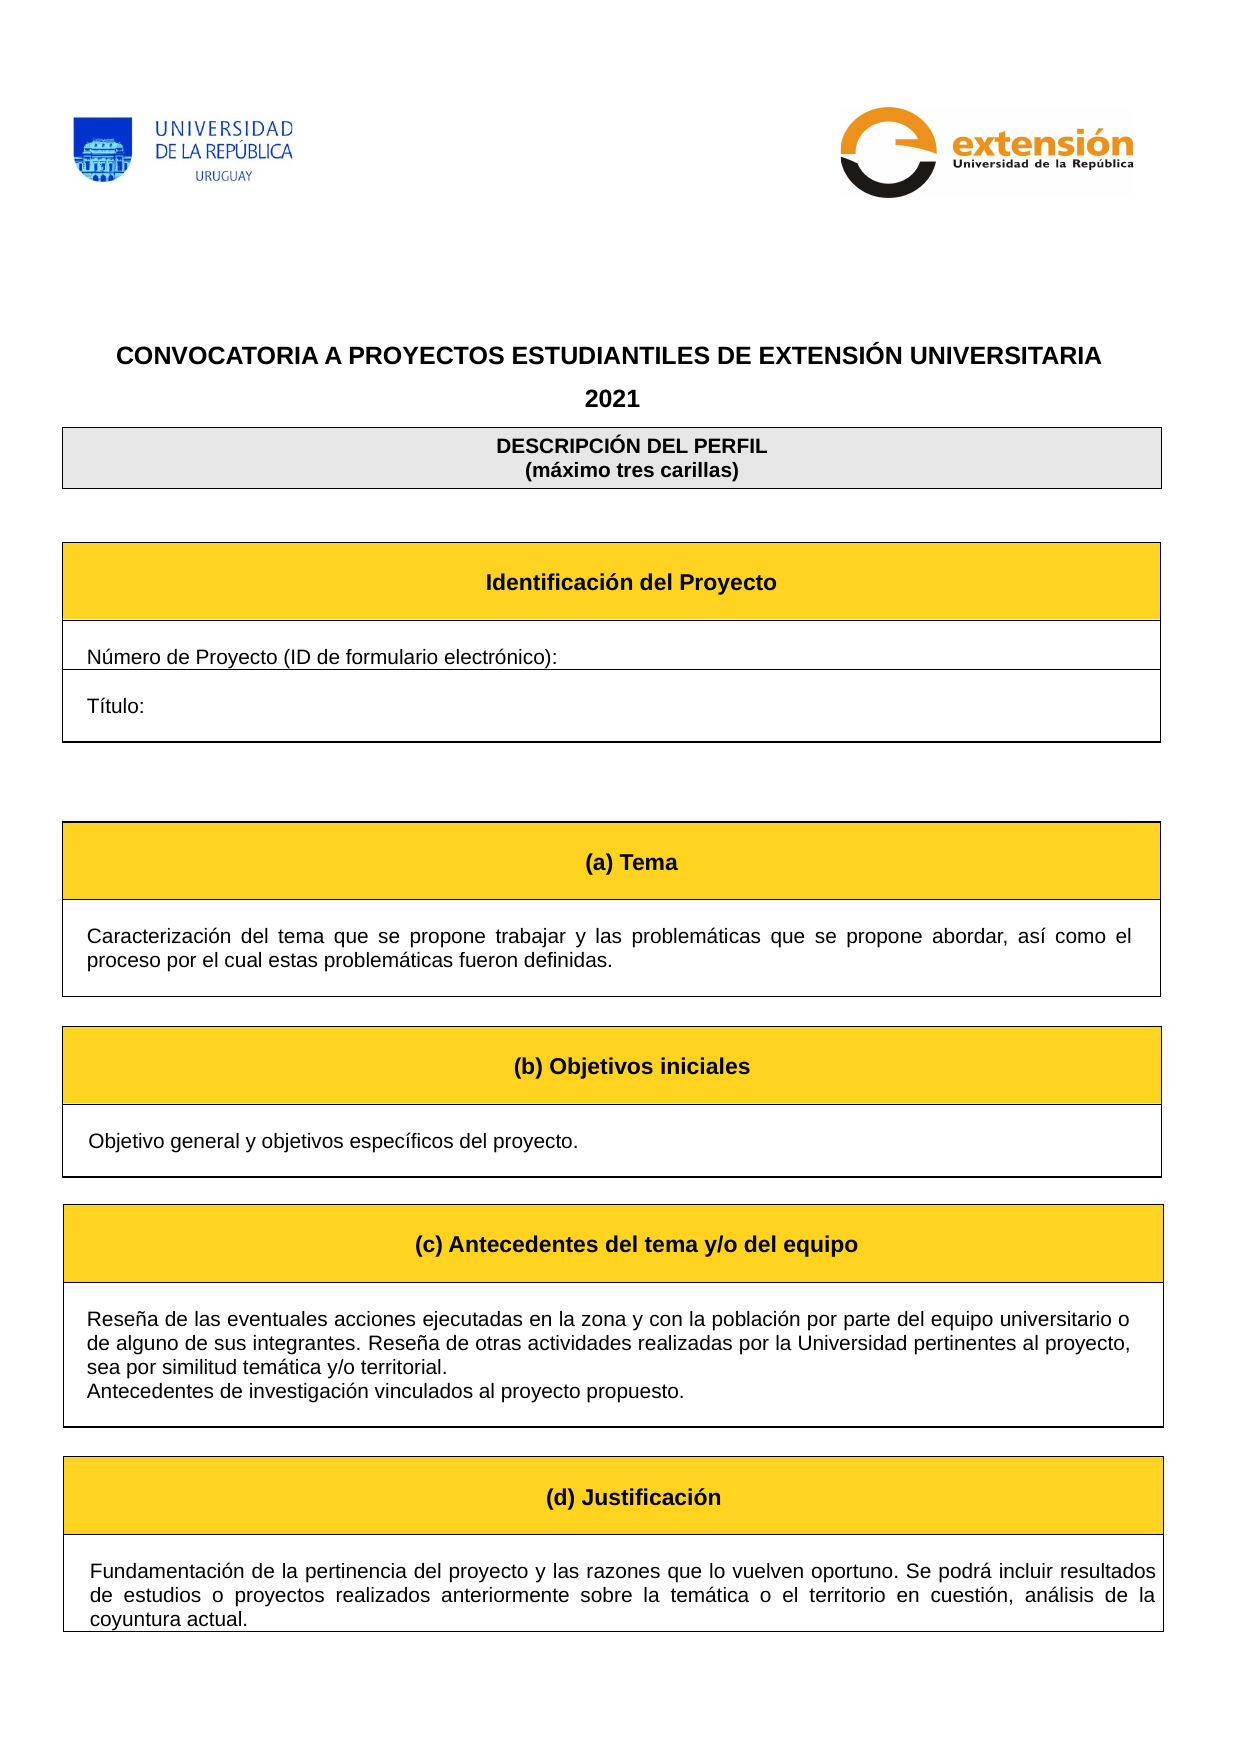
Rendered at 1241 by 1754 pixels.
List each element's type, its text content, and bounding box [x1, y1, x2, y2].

text 2021 [62, 384, 1162, 413]
table_header (d) Justificación [64, 1457, 1163, 1534]
table_header Identificación del Proyecto [63, 543, 1160, 619]
table_cell Título: [63, 670, 1160, 741]
table_cell Número de Proyecto (ID de formulario electrónico): [63, 621, 1160, 668]
table_header DESCRIPCIÓN DEL PERFIL (máximo tres carillas) [63, 428, 1161, 488]
text CONVOCATORIA A PROYECTOS ESTUDIANTILES DE EXTENSIÓN UNIVERSITARIA [62, 341, 1162, 370]
table_cell Objetivo general y objetivos específicos del proyecto. [63, 1105, 1161, 1176]
table_header (a) Tema [63, 823, 1160, 899]
table_cell Fundamentación de la pertinencia del proyecto y las razones que lo vuelven oportuno. Se podrá incluir resultados de estudios o proyectos realizados anteriormente sobre la temática o el territorio en cuestión, análisis de la coyuntura actual. [64, 1535, 1163, 1631]
picture [73, 117, 293, 182]
table_header (b) Objetivos iniciales [63, 1027, 1161, 1103]
table_cell Caracterización del tema que se propone trabajar y las problemáticas que se propone abordar, así como el proceso por el cual estas problemáticas fueron definidas. [63, 900, 1160, 996]
picture [840, 107, 1134, 198]
table_header (c) Antecedentes del tema y/o del equipo [64, 1205, 1163, 1282]
table_cell Reseña de las eventuales acciones ejecutadas en la zona y con la población por parte del equipo universitario o de alguno de sus integrantes. Reseña de otras actividades realizadas por la Universidad pertinentes al proyecto, sea por similitud temática y/o territorial. Antecedentes de investigación vinculados al proyecto propuesto. [64, 1283, 1163, 1426]
